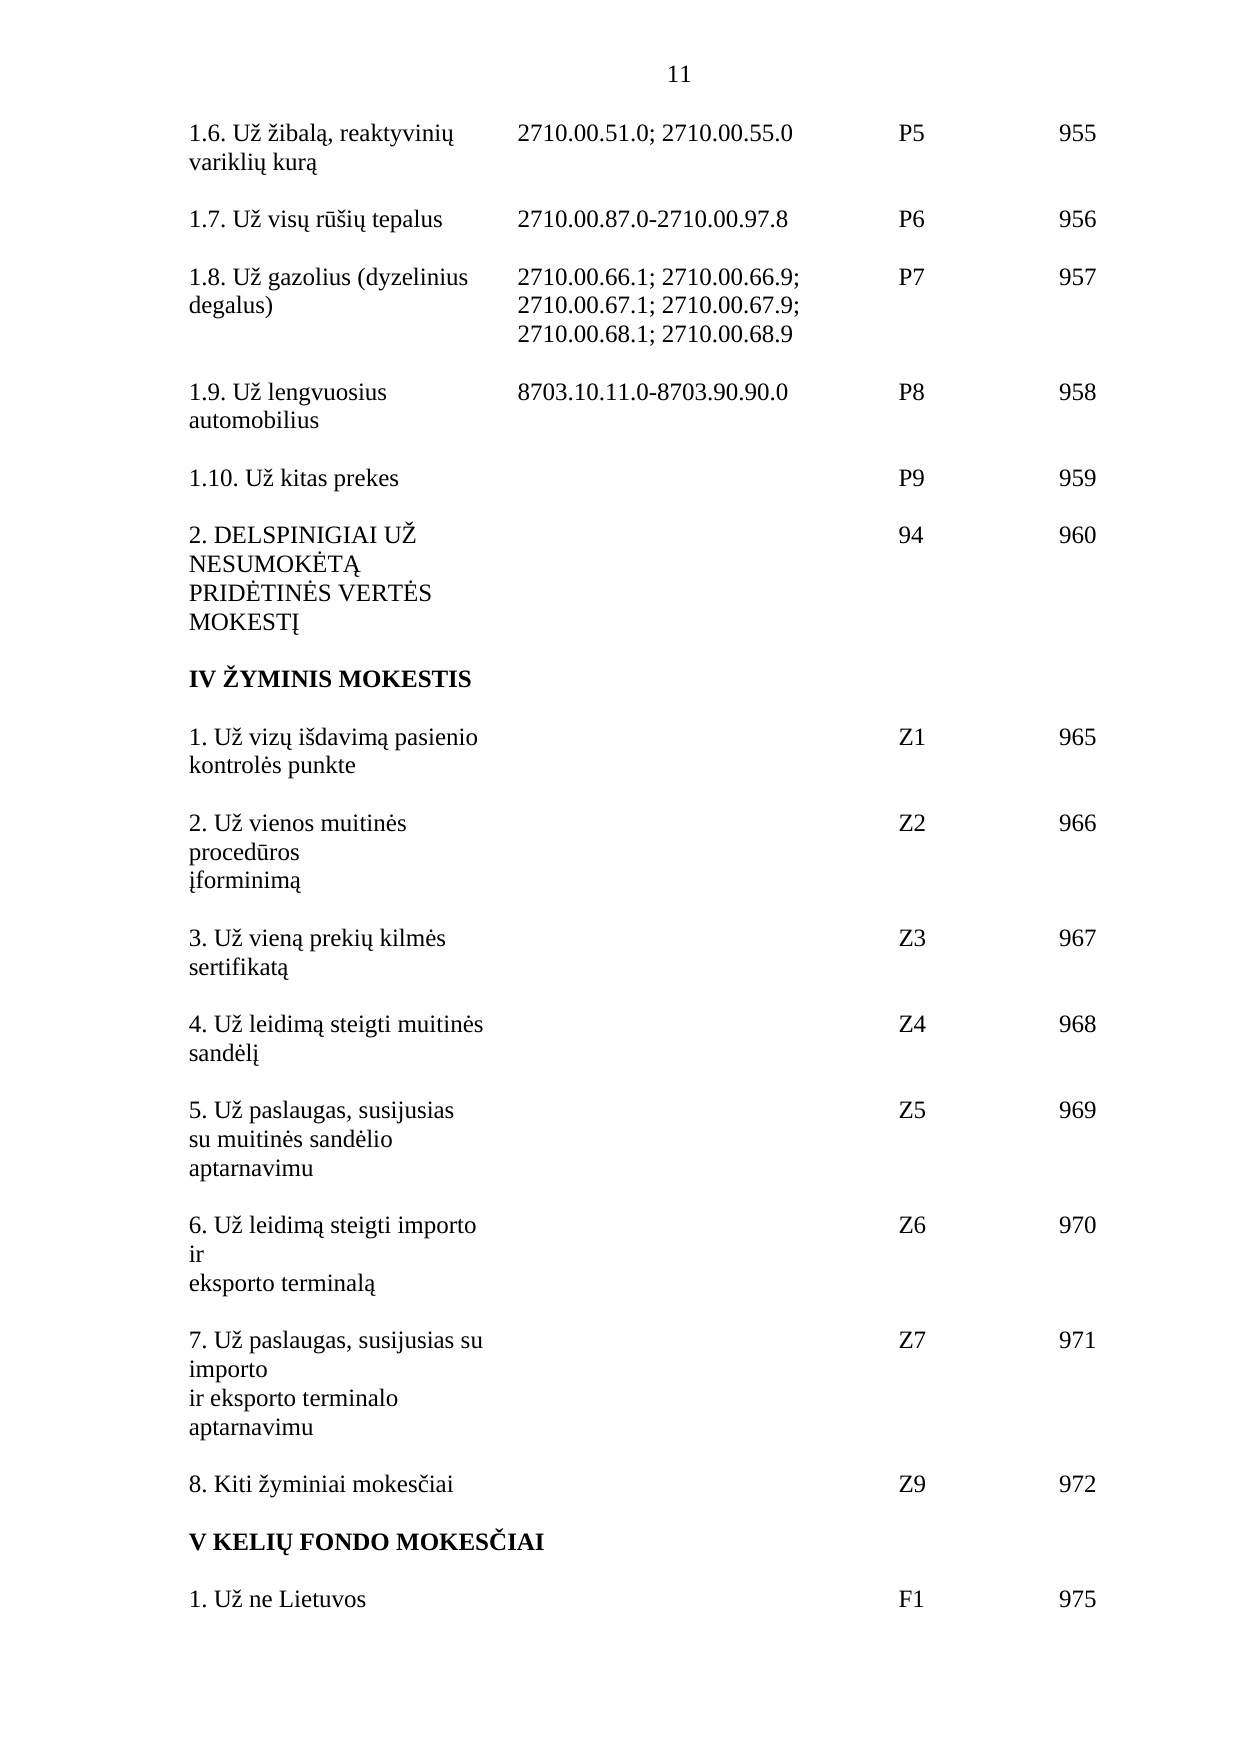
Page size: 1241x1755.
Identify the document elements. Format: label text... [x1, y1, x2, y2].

table_cell 1. Už ne Lietuvos [177, 1584, 506, 1613]
table_cell [177, 894, 506, 923]
table_cell 960 [1048, 521, 1181, 578]
table_cell [177, 779, 506, 808]
table_cell [1048, 1556, 1181, 1584]
table_cell F1 [887, 1584, 1048, 1613]
table_cell P5 [887, 118, 1048, 176]
table_cell [1048, 866, 1181, 894]
table_cell įforminimą [177, 866, 506, 894]
table_cell [887, 319, 1048, 348]
table_cell [506, 1297, 887, 1326]
table_cell [887, 693, 1048, 722]
table_cell [506, 866, 887, 894]
table_cell 969 [1048, 1096, 1181, 1124]
table_cell [506, 578, 887, 636]
table_cell 2710.00.87.0-2710.00.97.8 [506, 204, 887, 233]
table_cell [506, 779, 887, 808]
table_cell [177, 233, 506, 262]
table_cell Z1 [887, 722, 1048, 751]
table_cell [506, 1096, 887, 1124]
table_cell [887, 1124, 1048, 1182]
table_cell 959 [1048, 463, 1181, 492]
table_cell [177, 1498, 506, 1527]
table_cell [1048, 1067, 1181, 1096]
table_cell [177, 636, 506, 664]
table_cell 6. Už leidimą steigti importo ir [177, 1211, 506, 1268]
table_cell [887, 348, 1048, 377]
table_cell 1. Už vizų išdavimą pasienio [177, 722, 506, 751]
table_cell su muitinės sandėlio aptarnavimu [177, 1124, 506, 1182]
table_cell [177, 1297, 506, 1326]
table_cell 8. Kiti žyminiai mokesčiai [177, 1469, 506, 1498]
table_cell 94 [887, 521, 1048, 578]
table_cell [887, 1383, 1048, 1441]
table_cell [887, 866, 1048, 894]
table_cell 1.10. Už kitas prekes [177, 463, 506, 492]
table_cell [506, 1584, 887, 1613]
table_cell P8 [887, 377, 1048, 434]
table_cell 2710.00.66.1; 2710.00.66.9; 2710.00.67.1; 2710.00.67.9; [506, 262, 887, 319]
table_cell Z3 [887, 923, 1048, 981]
table_cell [506, 1383, 887, 1441]
table_cell [506, 1067, 887, 1096]
table_cell [506, 981, 887, 1009]
table_cell [1048, 1383, 1181, 1441]
table_cell [1048, 693, 1181, 722]
table_cell [1048, 779, 1181, 808]
table_cell 965 [1048, 722, 1181, 751]
table_cell [1048, 751, 1181, 779]
table_cell Z5 [887, 1096, 1048, 1124]
table_cell [1048, 492, 1181, 521]
table_cell [506, 751, 887, 779]
table_cell [1048, 894, 1181, 923]
table_cell Z2 [887, 808, 1048, 866]
table_cell [506, 434, 887, 463]
table_cell [887, 434, 1048, 463]
table_cell 1.8. Už gazolius (dyzelinius degalus) [177, 262, 506, 319]
table_cell IV ŽYMINIS MOKESTIS [177, 664, 1181, 693]
table_cell [1048, 434, 1181, 463]
table_cell [1048, 1124, 1181, 1182]
table_cell [177, 1182, 506, 1211]
table_cell [1048, 636, 1181, 664]
table_cell [887, 176, 1048, 204]
table_cell [887, 1498, 1048, 1527]
table_cell 2. Delspinigiai už nesumokėtą [177, 521, 506, 578]
table_cell [1048, 233, 1181, 262]
table_cell 968 [1048, 1009, 1181, 1067]
table_cell 970 [1048, 1211, 1181, 1268]
table_cell 972 [1048, 1469, 1181, 1498]
table_cell [1048, 1297, 1181, 1326]
table_cell 8703.10.11.0-8703.90.90.0 [506, 377, 887, 434]
table_cell [887, 1441, 1048, 1469]
table_cell [177, 434, 506, 463]
table_cell 2710.00.51.0; 2710.00.55.0 [506, 118, 887, 176]
table_cell Z4 [887, 1009, 1048, 1067]
table_cell [887, 751, 1048, 779]
table_cell [177, 176, 506, 204]
table_cell 4. Už leidimą steigti muitinės sandėlį [177, 1009, 506, 1067]
table_cell 2710.00.68.1; 2710.00.68.9 [506, 319, 887, 348]
table_cell [506, 923, 887, 981]
table_cell [887, 981, 1048, 1009]
table_cell [506, 176, 887, 204]
table_cell 958 [1048, 377, 1181, 434]
table_cell 975 [1048, 1584, 1181, 1613]
table_cell 1.7. Už visų rūšių tepalus [177, 204, 506, 233]
table_cell [887, 894, 1048, 923]
table_cell [887, 578, 1048, 636]
table_cell [887, 779, 1048, 808]
table_cell P7 [887, 262, 1048, 319]
table_cell [887, 233, 1048, 262]
table_cell [177, 492, 506, 521]
table_cell 3. Už vieną prekių kilmės sertifikatą [177, 923, 506, 981]
table_cell [177, 1441, 506, 1469]
table_cell [887, 1556, 1048, 1584]
table_cell [1048, 1498, 1181, 1527]
table_cell [1048, 1268, 1181, 1297]
table_cell 1.6. Už žibalą, reaktyvinių variklių kurą [177, 118, 506, 176]
table_cell 7. Už paslaugas, susijusias su importo [177, 1326, 506, 1383]
table_cell Z6 [887, 1211, 1048, 1268]
table_cell [506, 693, 887, 722]
table_cell V KELIŲ FONDO MOKESČIAI [177, 1527, 1181, 1556]
table_cell [506, 1124, 887, 1182]
table_cell [1048, 176, 1181, 204]
table_cell [177, 981, 506, 1009]
table_cell [506, 463, 887, 492]
table_cell [506, 492, 887, 521]
table_cell [506, 1556, 887, 1584]
table_cell kontrolės punkte [177, 751, 506, 779]
table_cell [1048, 319, 1181, 348]
table_cell 956 [1048, 204, 1181, 233]
table_cell [1048, 578, 1181, 636]
table_cell [177, 1067, 506, 1096]
table_cell [887, 636, 1048, 664]
table_cell [887, 1268, 1048, 1297]
table_cell 1.9. Už lengvuosius automobilius [177, 377, 506, 434]
table_cell [506, 1441, 887, 1469]
table_cell [887, 1182, 1048, 1211]
table_cell [1048, 1182, 1181, 1211]
table_cell 967 [1048, 923, 1181, 981]
table_cell [1048, 981, 1181, 1009]
table_cell 955 [1048, 118, 1181, 176]
table_cell 2. Už vienos muitinės procedūros [177, 808, 506, 866]
table_cell [506, 1268, 887, 1297]
table_cell Z9 [887, 1469, 1048, 1498]
table_cell 966 [1048, 808, 1181, 866]
table_cell [506, 233, 887, 262]
table_cell eksporto terminalą [177, 1268, 506, 1297]
table_cell [506, 808, 887, 866]
table_cell [506, 1009, 887, 1067]
table_cell P9 [887, 463, 1048, 492]
table_cell [887, 492, 1048, 521]
table_cell 971 [1048, 1326, 1181, 1383]
table_cell [1048, 348, 1181, 377]
table_cell [506, 722, 887, 751]
table_cell 957 [1048, 262, 1181, 319]
table_cell [177, 693, 506, 722]
table_cell [177, 319, 506, 348]
table_cell pridėtinės vertės mokestį [177, 578, 506, 636]
table_cell [506, 348, 887, 377]
table_cell [177, 1556, 506, 1584]
table_cell [506, 1211, 887, 1268]
table_cell [506, 1469, 887, 1498]
table_cell [506, 894, 887, 923]
table_cell 5. Už paslaugas, susijusias [177, 1096, 506, 1124]
table_cell P6 [887, 204, 1048, 233]
table_cell [887, 1067, 1048, 1096]
table_cell [177, 348, 506, 377]
table_cell [506, 1326, 887, 1383]
table_cell [506, 636, 887, 664]
table_cell [506, 521, 887, 578]
table_cell [887, 1297, 1048, 1326]
table_cell [506, 1498, 887, 1527]
table_cell Z7 [887, 1326, 1048, 1383]
table_cell ir eksporto terminalo aptarnavimu [177, 1383, 506, 1441]
table_cell [1048, 1441, 1181, 1469]
table_cell [506, 1182, 887, 1211]
